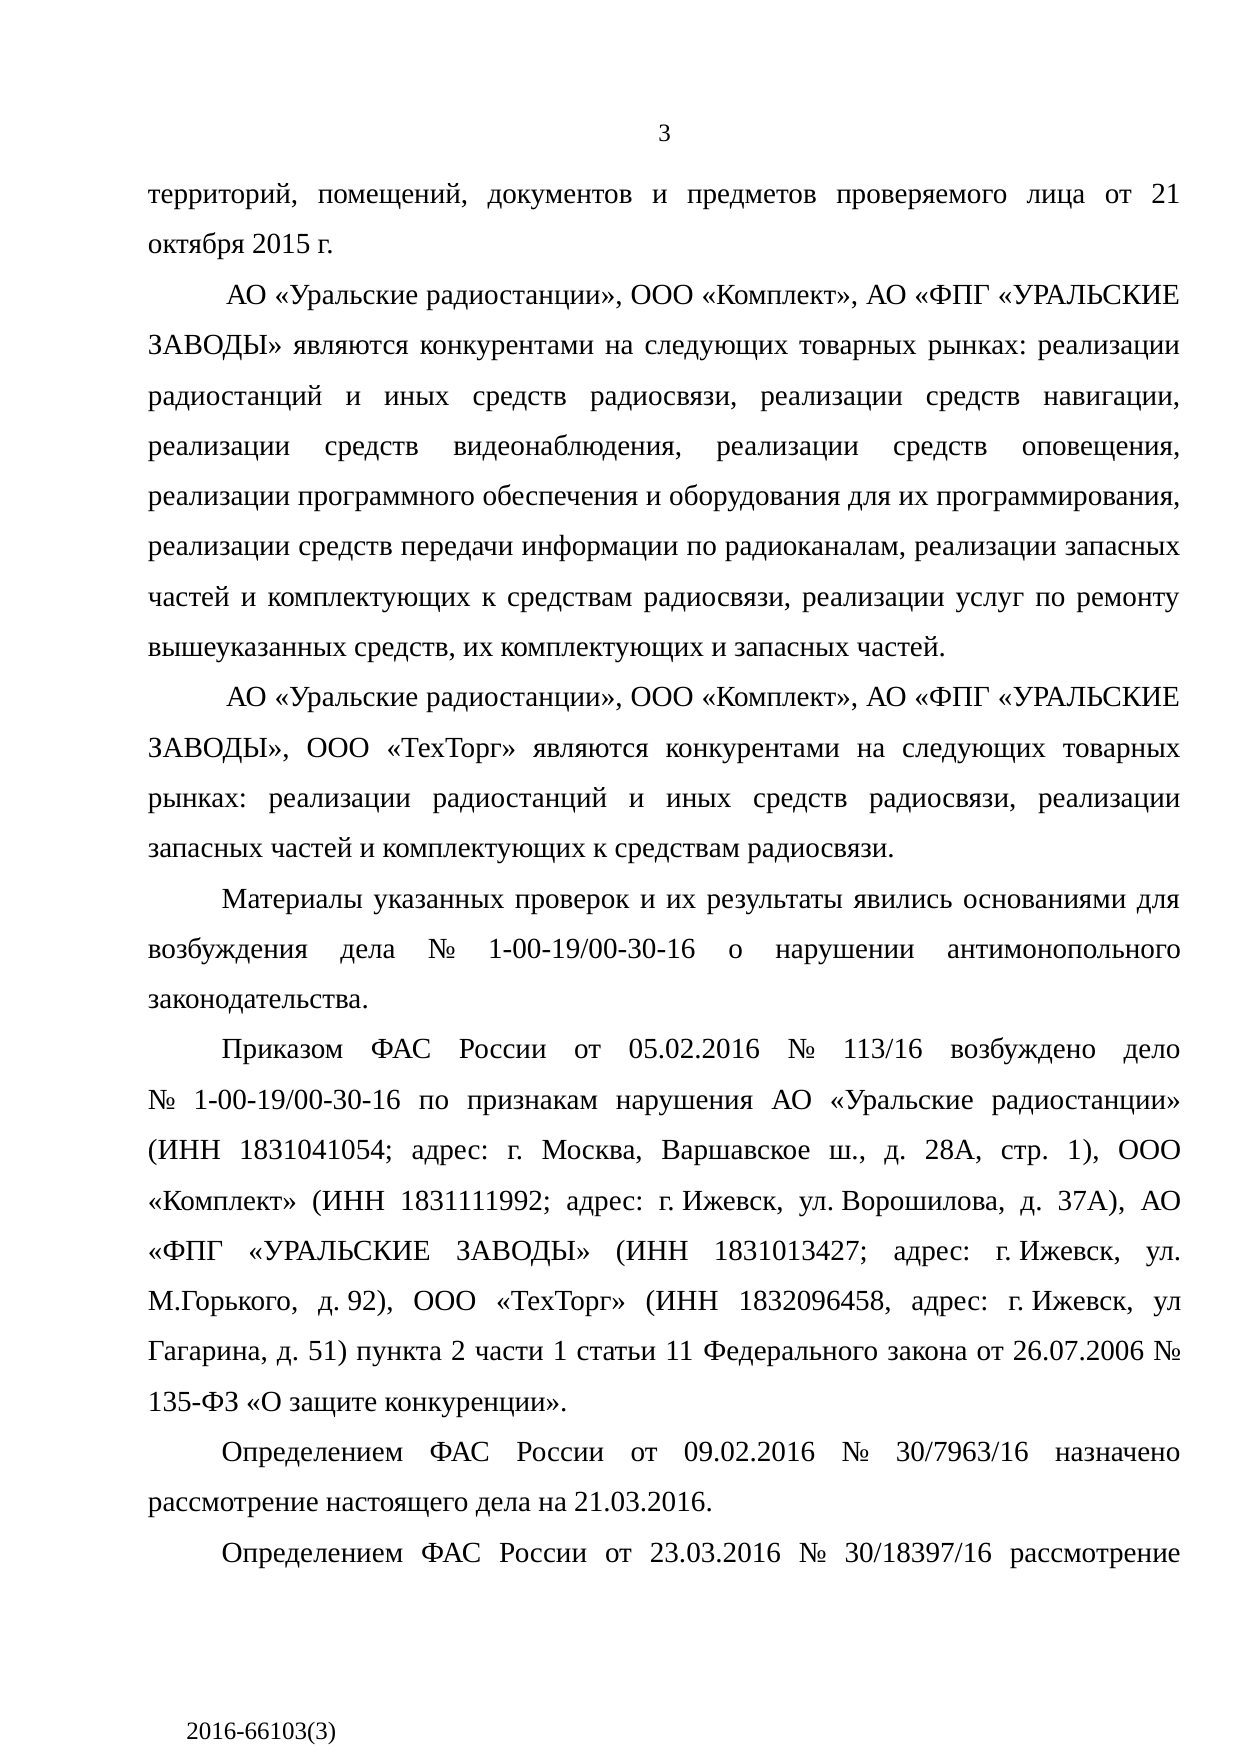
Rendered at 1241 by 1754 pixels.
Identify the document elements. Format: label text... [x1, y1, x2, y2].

text Материалы указанных проверок и их результаты явились основаниями для возбуждения дела № 1-00-19/00-30-16 о нарушении антимонопольного законодательства. [148, 881, 1181, 1015]
text Определением ФАС России от 09.02.2016 № 30/7963/16 назначено рассмотрение настоящего дела на 21.03.2016. [148, 1434, 1181, 1518]
text Приказом ФАС России от 05.02.2016 № 113/16 возбуждено дело № 1-00-19/00-30-16 по признакам нарушения АО «Уральские радиостанции» (ИНН 1831041054; адрес: г. Москва, Варшавское ш., д. 28А, стр. 1), ООО «Комплект» (ИНН 1831111992; адрес: г. Ижевск, ул. Ворошилова, д. 37А), АО «ФПГ «УРАЛЬСКИЕ ЗАВОДЫ» (ИНН 1831013427; адрес: г. Ижевск, ул. М.Горького, д. 92), ООО «ТехТорг» (ИНН 1832096458, адрес: г. Ижевск, ул Гагарина, д. 51) пункта 2 части 1 статьи 11 Федерального закона от 26.07.2006 № 135-ФЗ «О защите конкуренции». [148, 1032, 1181, 1417]
text АО «Уральские радиостанции», ООО «Комплект», АО «ФПГ «УРАЛЬСКИЕ ЗАВОДЫ» являются конкурентами на следующих товарных рынках: реализации радиостанций и иных средств радиосвязи, реализации средств навигации, реализации средств видеонаблюдения, реализации средств оповещения, реализации программного обеспечения и оборудования для их программирования, реализации средств передачи информации по радиоканалам, реализации запасных частей и комплектующих к средствам радиосвязи, реализации услуг по ремонту вышеуказанных средств, их комплектующих и запасных частей. [148, 277, 1181, 663]
text территорий, помещений, документов и предметов проверяемого лица от 21 октября 2015 г. [148, 176, 1181, 260]
text Определением ФАС России от 23.03.2016 № 30/18397/16 рассмотрение [148, 1535, 1181, 1568]
text АО «Уральские радиостанции», ООО «Комплект», АО «ФПГ «УРАЛЬСКИЕ ЗАВОДЫ», ООО «ТехТорг» являются конкурентами на следующих товарных рынках: реализации радиостанций и иных средств радиосвязи, реализации запасных частей и комплектующих к средствам радиосвязи. [148, 679, 1181, 864]
